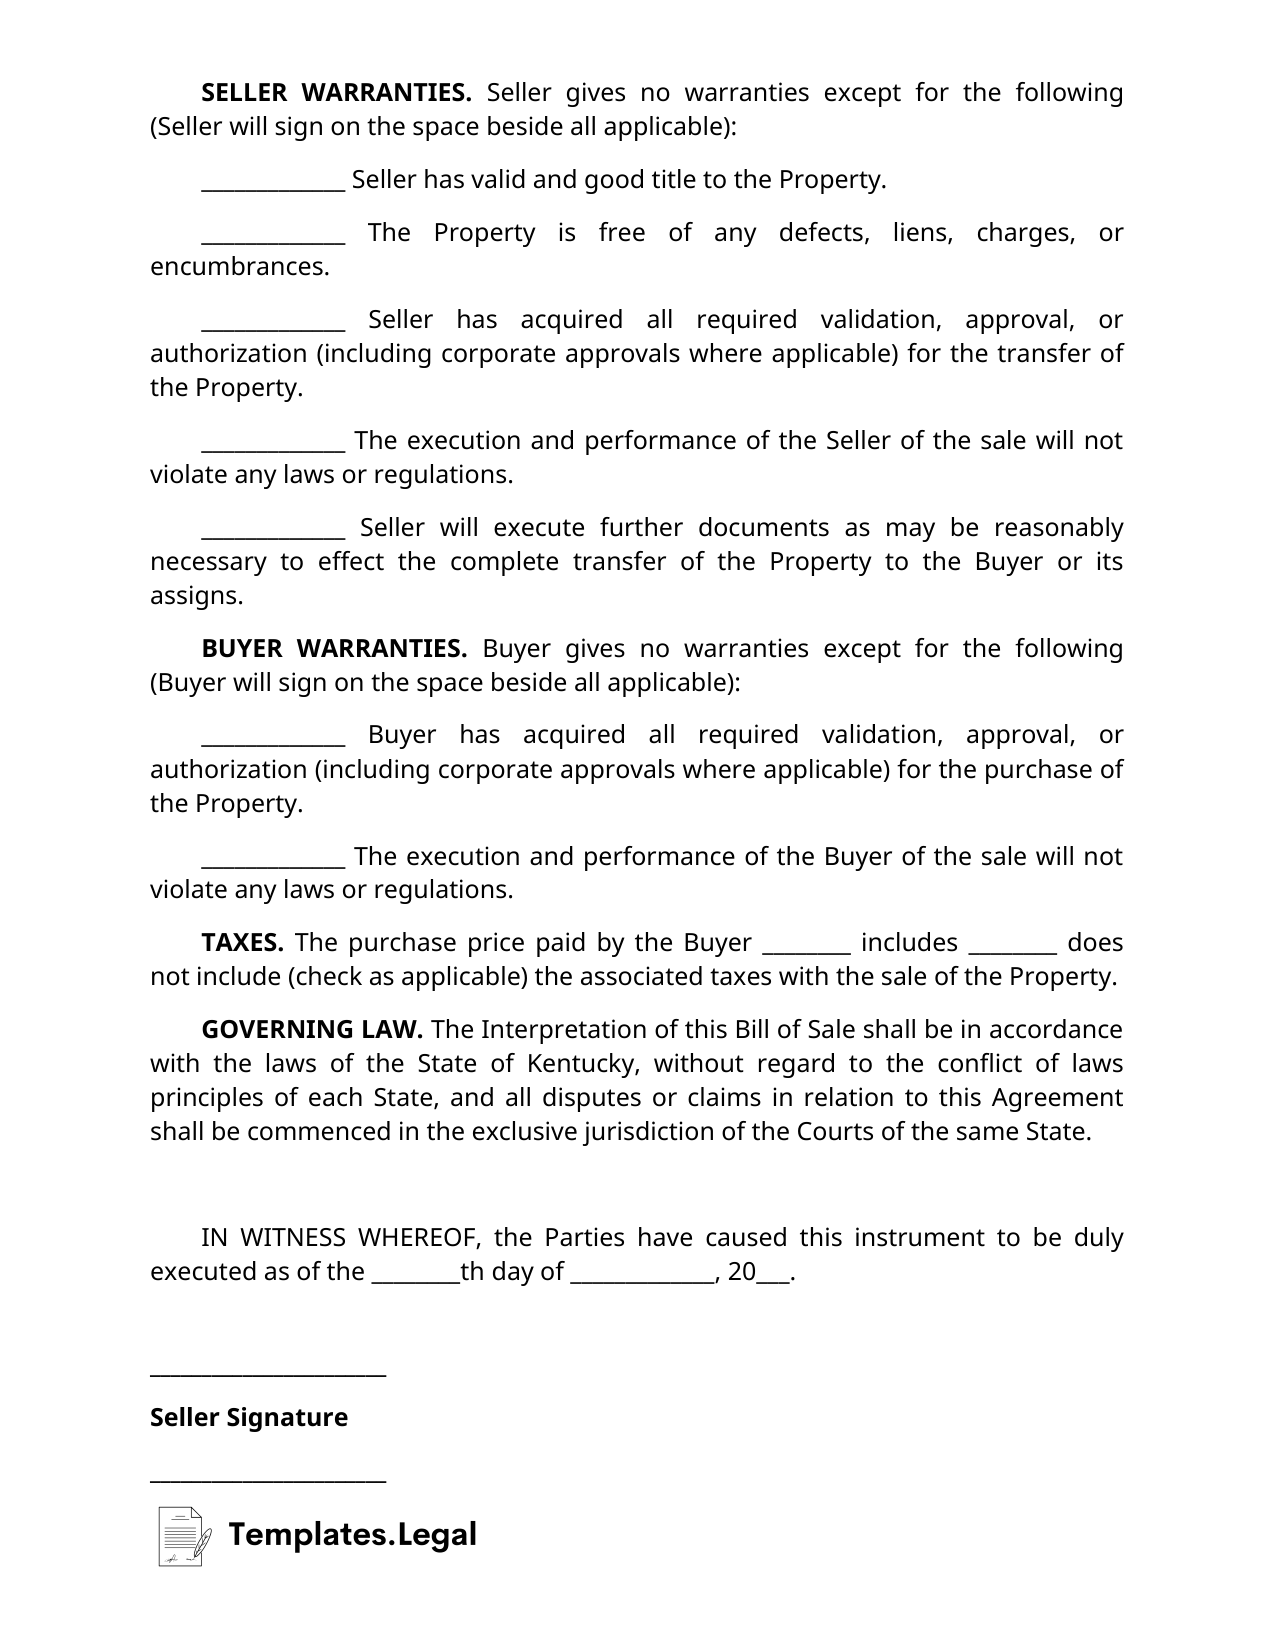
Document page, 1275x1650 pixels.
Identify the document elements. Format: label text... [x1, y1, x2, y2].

text SELLER WARRANTIES. Seller gives no warranties except for the following (Seller will sign on the space beside all applicable): [150, 75, 1125, 143]
text _______________________ [150, 1347, 1125, 1381]
text _____________ The Property is free of any defects, liens, charges, or encumbrances. [150, 215, 1125, 283]
text _______________________ [150, 1453, 1125, 1487]
text _____________ The execution and performance of the Buyer of the sale will not violate any laws or regulations. [150, 838, 1125, 906]
text _____________ Seller has valid and good title to the Property. [150, 162, 1125, 196]
text _____________ Seller will execute further documents as may be reasonably necessary to effect the complete transfer of the Property to the Buyer or its assigns. [150, 509, 1125, 612]
text _____________ The execution and performance of the Seller of the sale will not violate any laws or regulations. [150, 422, 1125, 491]
text BUYER WARRANTIES. Buyer gives no warranties except for the following (Buyer will sign on the space beside all applicable): [150, 630, 1125, 698]
text IN WITNESS WHEREOF, the Parties have caused this instrument to be duly executed as of the ________th day of _____________, 20___. [150, 1220, 1125, 1288]
text Seller Signature [150, 1400, 1125, 1434]
text TAXES. The purchase price paid by the Buyer ________ includes ________ does not include (check as applicable) the associated taxes with the sale of the Property. [150, 925, 1125, 993]
text GOVERNING LAW. The Interpretation of this Bill of Sale shall be in accordance with the laws of the State of Kentucky, without regard to the conflict of laws principles of each State, and all disputes or claims in relation to this Agreement shall be commenced in the exclusive jurisdiction of the Courts of the same State. [150, 1012, 1125, 1148]
text _____________ Buyer has acquired all required validation, approval, or authorization (including corporate approvals where applicable) for the purchase of the Property. [150, 717, 1125, 819]
text _____________ Seller has acquired all required validation, approval, or authorization (including corporate approvals where applicable) for the transfer of the Property. [150, 302, 1125, 404]
